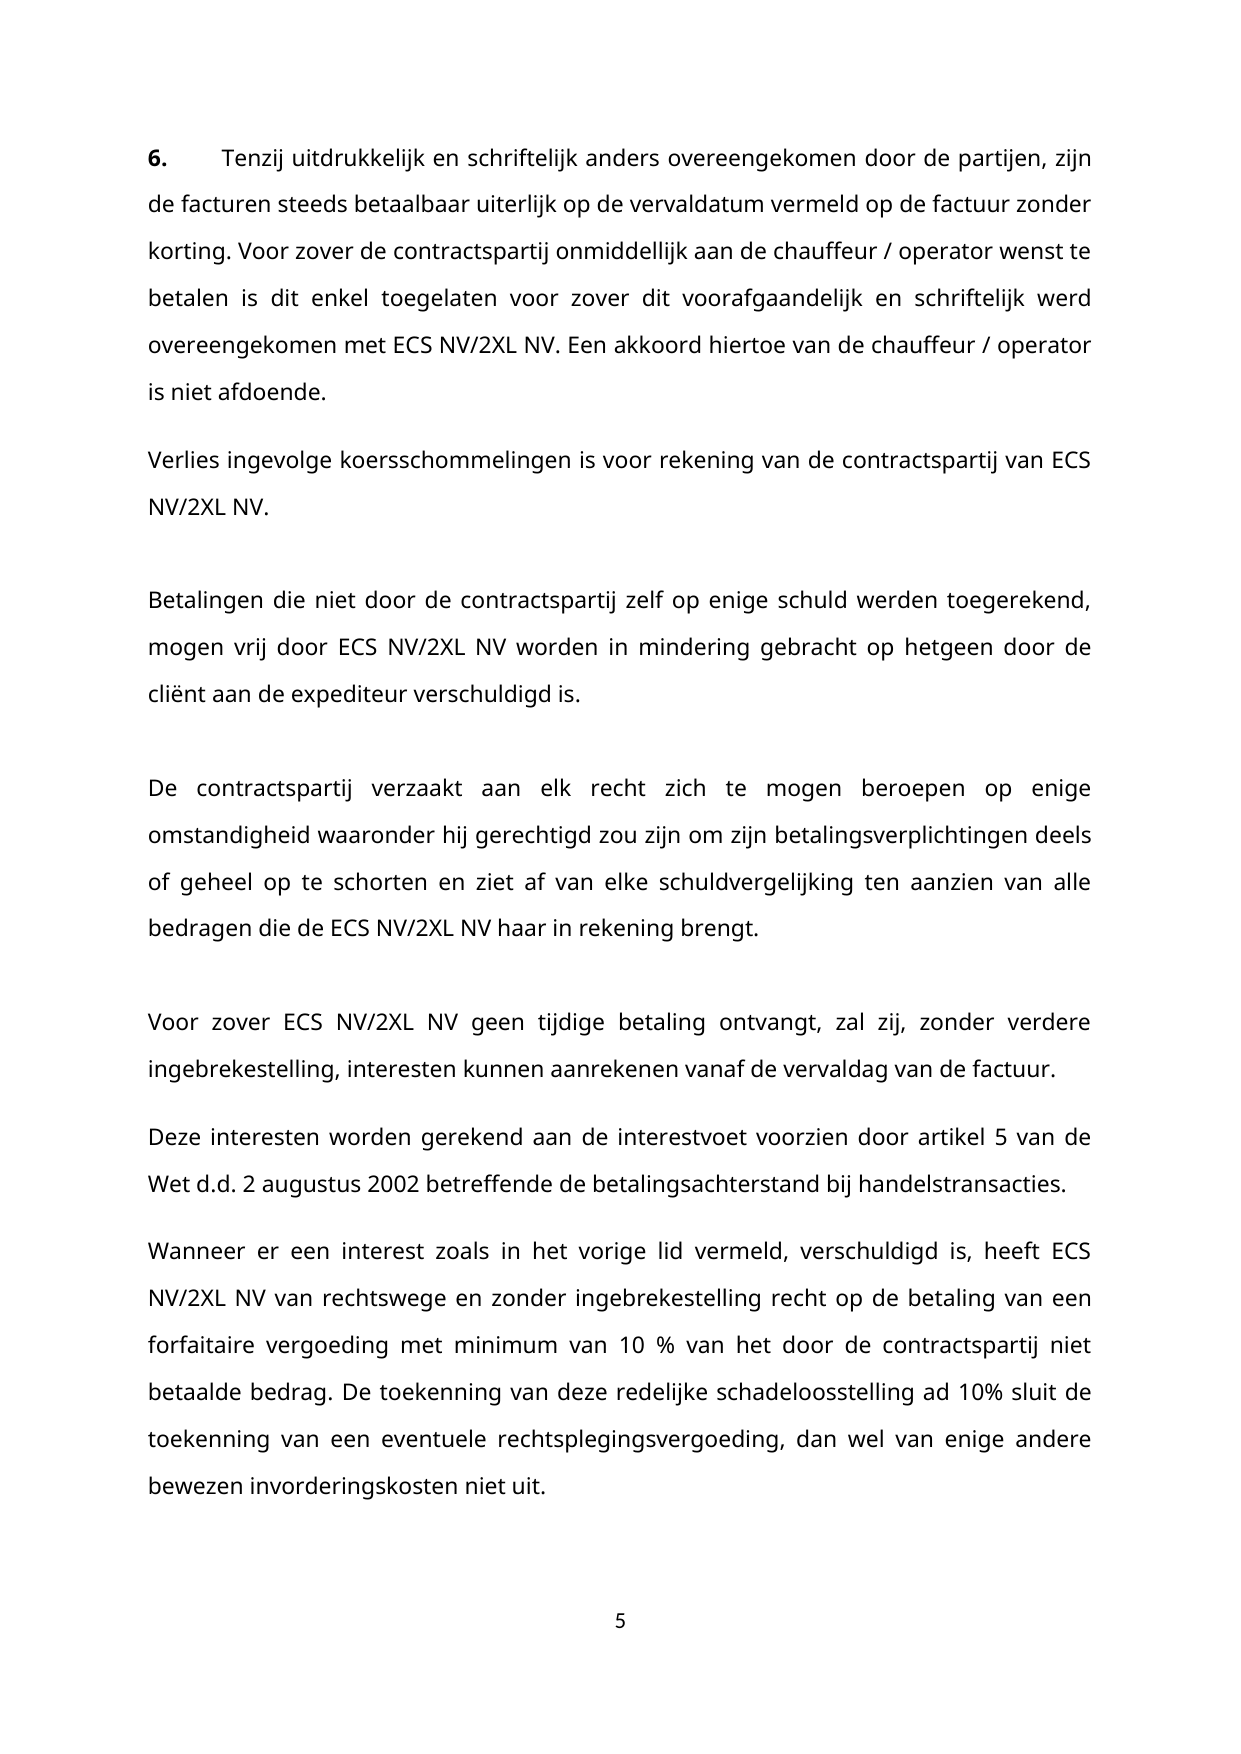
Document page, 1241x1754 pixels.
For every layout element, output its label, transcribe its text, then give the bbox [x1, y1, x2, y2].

text Deze interesten worden gerekend aan de interestvoet voorzien door artikel 5 van de Wet d.d. 2 augustus 2002 betreffende de betalingsachterstand bij handelstransacties. [148, 1121, 1093, 1199]
text Betalingen die niet door de contractspartij zelf op enige schuld werden toegerekend, mogen vrij door ECS NV/2XL NV worden in mindering gebracht op hetgeen door de cliënt aan de expediteur verschuldigd is. [148, 584, 1093, 709]
text De contractspartij verzaakt aan elk recht zich te mogen beroepen op enige omstandigheid waaronder hij gerechtigd zou zijn om zijn betalingsverplichtingen deels of geheel op te schorten en ziet af van elke schuldvergelijking ten aanzien van alle bedragen die de ECS NV/2XL NV haar in rekening brengt. [148, 772, 1093, 943]
text Wanneer er een interest zoals in het vorige lid vermeld, verschuldigd is, heeft ECS NV/2XL NV van rechtswege en zonder ingebrekestelling recht op de betaling van een forfaitaire vergoeding met minimum van 10 % van het door de contractspartij niet betaalde bedrag. De toekenning van deze redelijke schadeloosstelling ad 10% sluit de toekenning van een eventuele rechtsplegingsvergoeding, dan wel van enige andere bewezen invorderingskosten niet uit. [148, 1235, 1093, 1501]
text 6. Tenzij uitdrukkelijk en schriftelijk anders overeengekomen door de partijen, zijn de facturen steeds betaalbaar uiterlijk op de vervaldatum vermeld op de factuur zonder korting. Voor zover de contractspartij onmiddellijk aan de chauffeur / operator wenst te betalen is dit enkel toegelaten voor zover dit voorafgaandelijk en schriftelijk werd overeengekomen met ECS NV/2XL NV. Een akkoord hiertoe van de chauffeur / operator is niet afdoende. [148, 141, 1093, 407]
text Voor zover ECS NV/2XL NV geen tijdige betaling ontvangt, zal zij, zonder verdere ingebrekestelling, interesten kunnen aanrekenen vanaf de vervaldag van de factuur. [148, 1006, 1093, 1084]
text Verlies ingevolge koersschommelingen is voor rekening van de contractspartij van ECS NV/2XL NV. [148, 443, 1093, 522]
